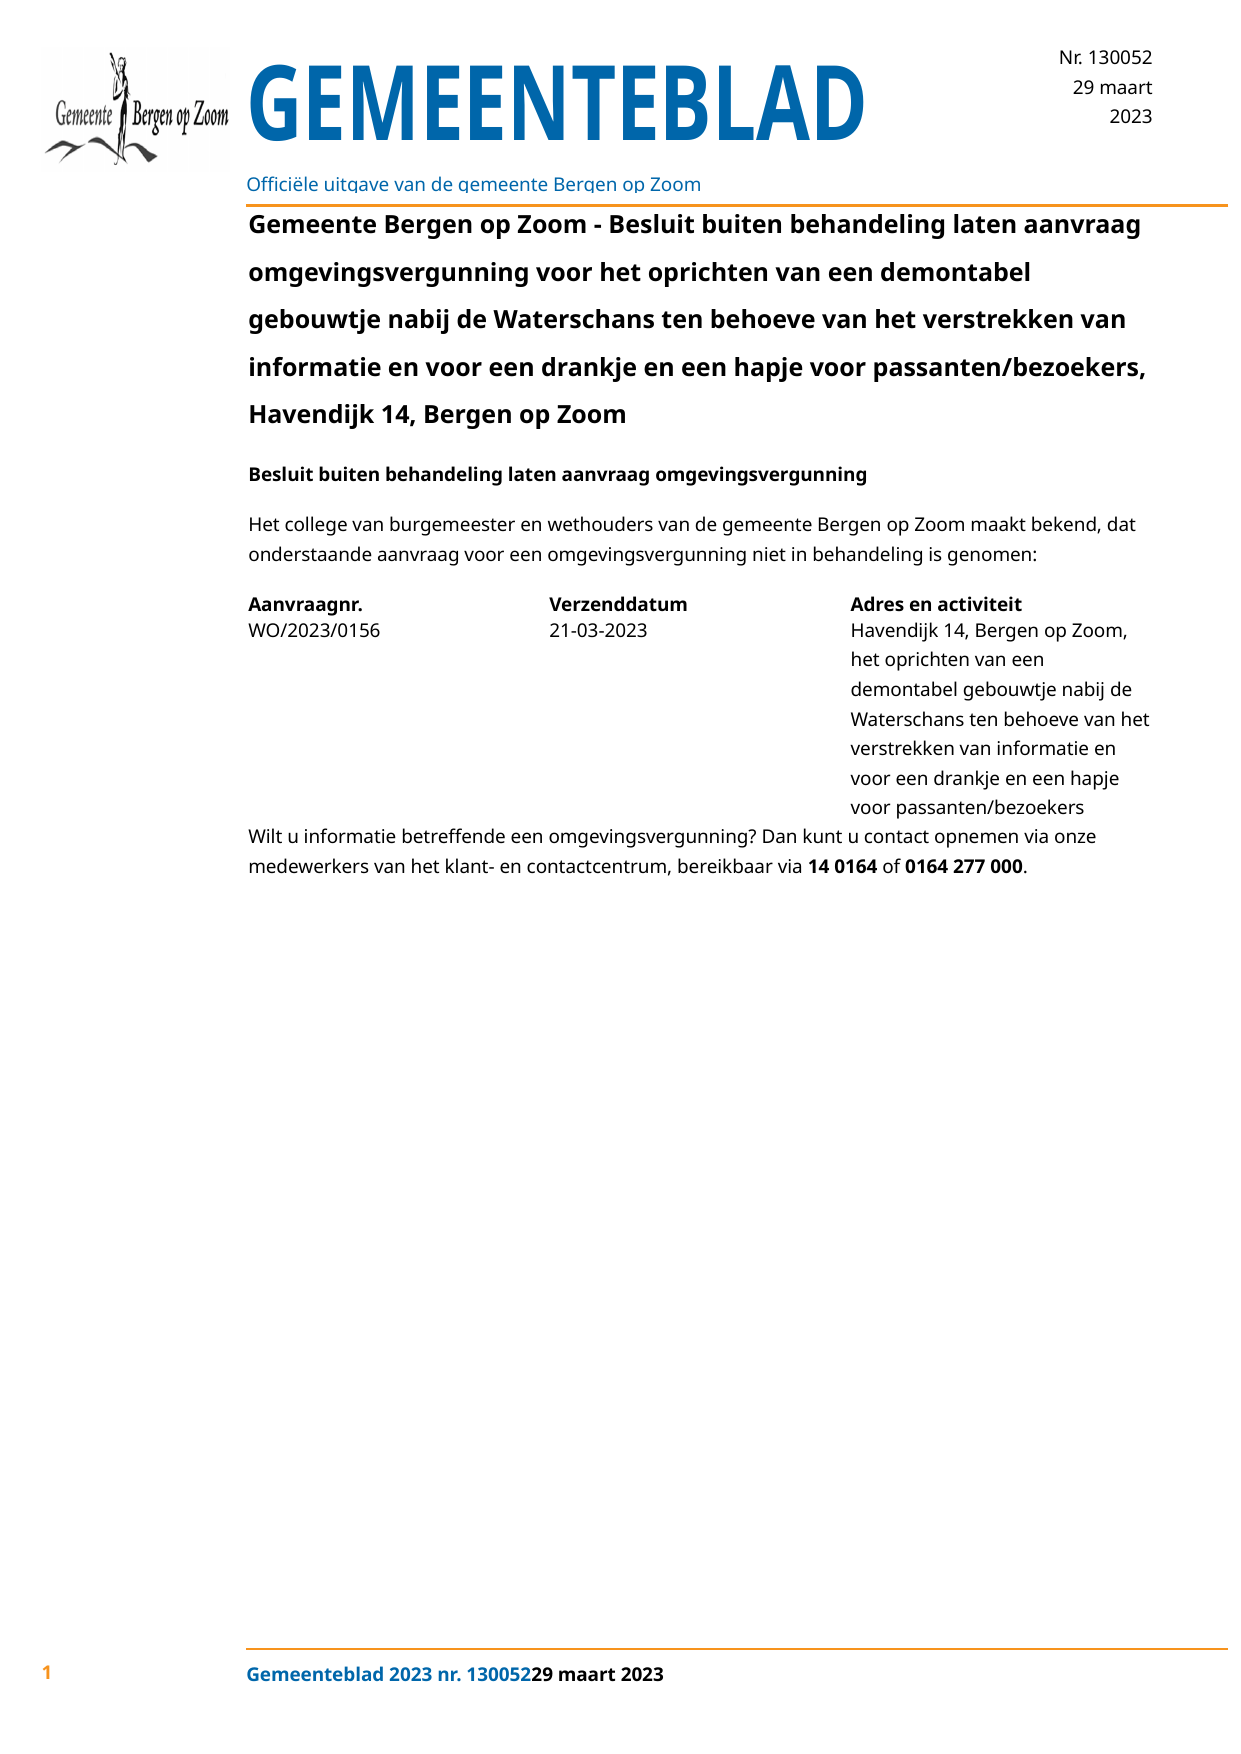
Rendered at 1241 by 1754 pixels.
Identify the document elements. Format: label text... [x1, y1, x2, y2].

text Het college van burgemeester en wethouders van de gemeente Bergen op Zoom maakt bekend, dat onderstaande aanvraag voor een omgevingsvergunning niet in behandeling is genomen: [248, 511, 1152, 566]
picture [41, 47, 231, 172]
table_header Adres en activiteit [850, 591, 1152, 617]
text Gemeente Bergen op Zoom - Besluit buiten behandeling laten aanvraag omgevingsvergunning voor het oprichten van een demontabel gebouwtje nabij de Waterschans ten behoeve van het verstrekken van informatie en voor een drankje en een hapje voor passanten/bezoekers, Havendijk 14, Bergen op Zoom [248, 207, 1152, 431]
table_header Verzenddatum [549, 591, 850, 617]
table_header Aanvraagnr. [248, 591, 549, 617]
table_cell 21-03-2023 [549, 617, 850, 820]
table_cell Havendijk 14, Bergen op Zoom, het oprichten van een demontabel gebouwtje nabij de Waterschans ten behoeve van het verstrekken van informatie en voor een drankje en een hapje voor passanten/bezoekers [850, 617, 1152, 820]
text Wilt u informatie betreffende een omgevingsvergunning? Dan kunt u contact opnemen via onze medewerkers van het klant- en contactcentrum, bereikbaar via 14 0164 of 0164 277 000. [248, 823, 1152, 879]
table_cell WO/2023/0156 [248, 617, 549, 820]
text Besluit buiten behandeling laten aanvraag omgevingsvergunning [248, 461, 1152, 486]
